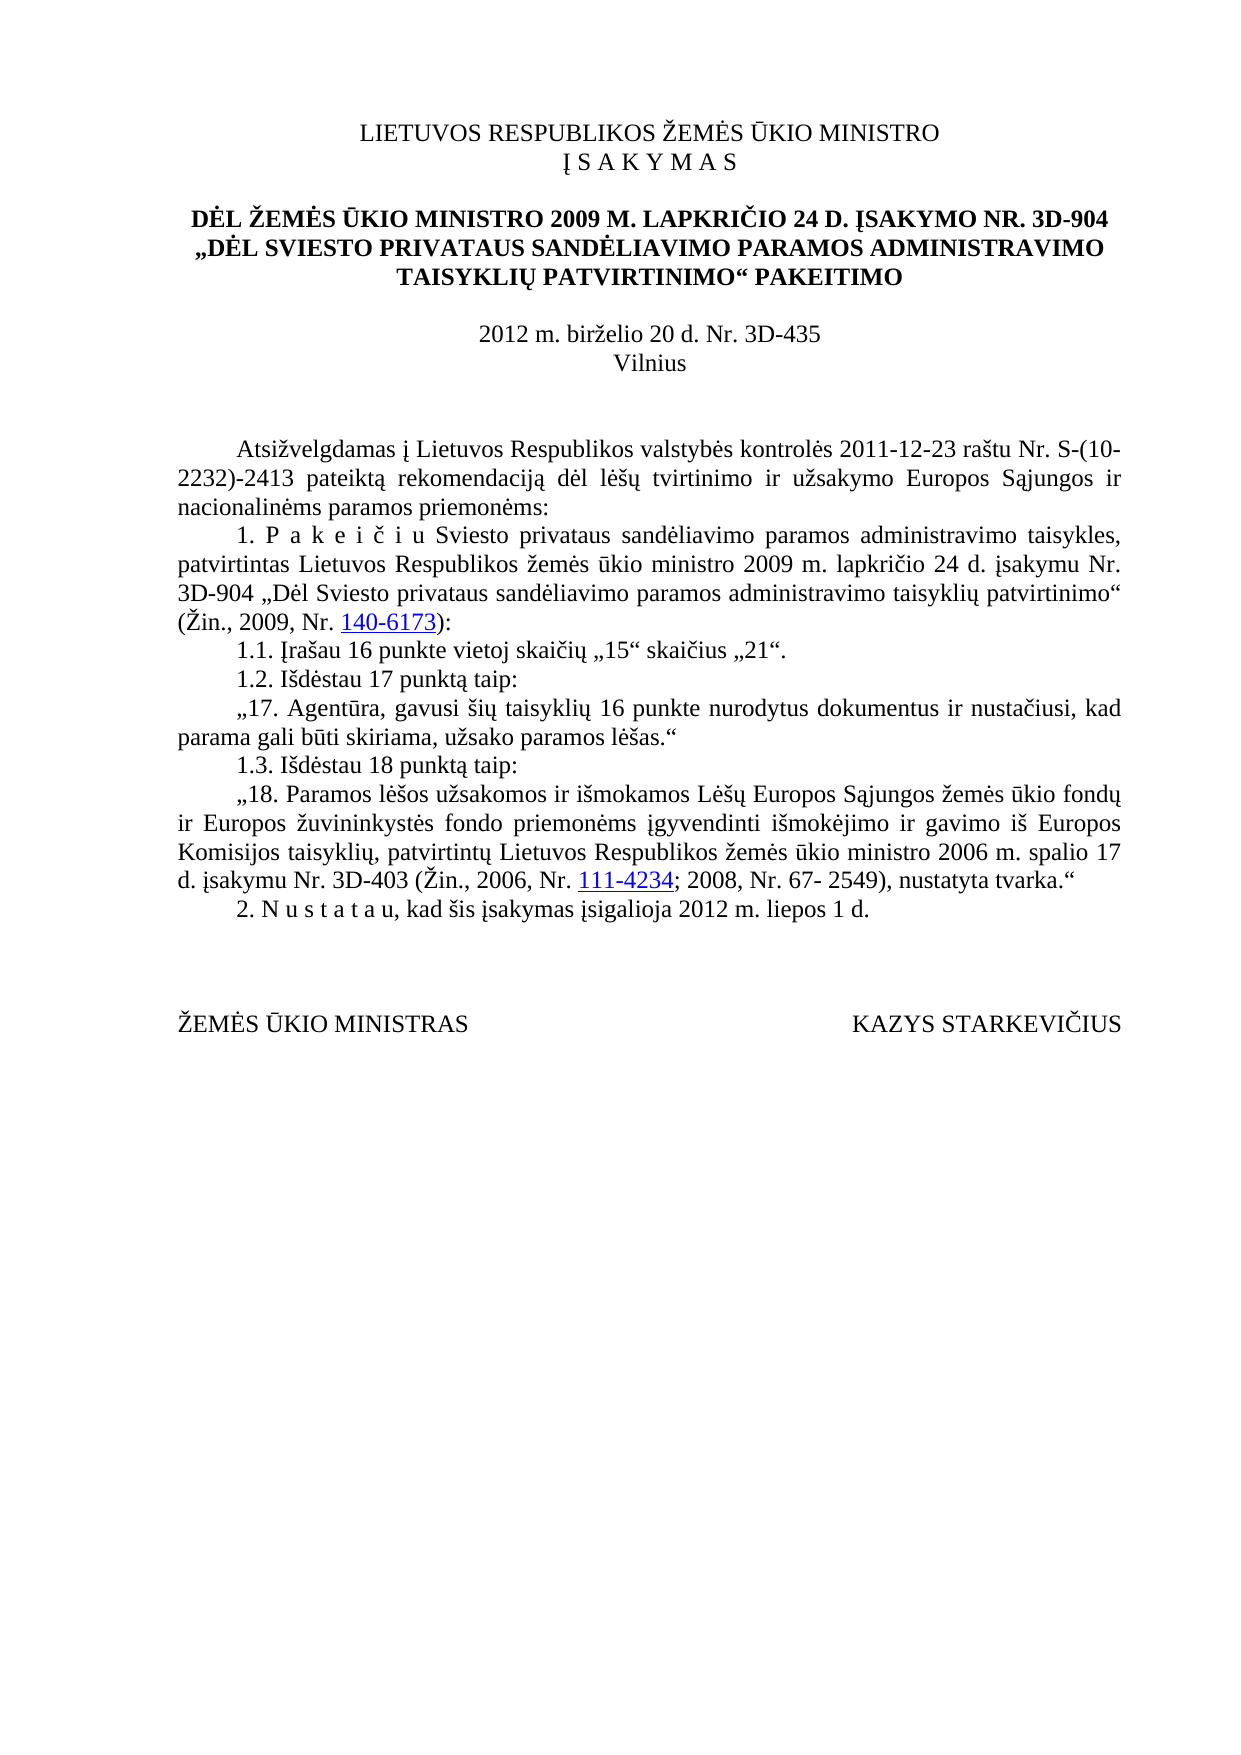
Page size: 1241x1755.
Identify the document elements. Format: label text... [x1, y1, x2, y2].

text „18. Paramos lėšos užsakomos ir išmokamos Lėšų Europos Sąjungos žemės ūkio fondų ir Europos žuvininkystės fondo priemonėms įgyvendinti išmokėjimo ir gavimo iš Europos Komisijos taisyklių, patvirtintų Lietuvos Respublikos žemės ūkio ministro 2006 m. spalio 17 d. įsakymu Nr. 3D-403 (Žin., 2006, Nr. 111-4234; 2008, Nr. 67- 2549), nustatyta tvarka.“ [177, 779, 1122, 894]
text Dėl Žemės ūkio ministro 2009 m. lapkričio 24 d. įsakymo Nr. 3d-904 „Dėl SVIESTO PRIVATAUS SANDĖLIAVIMO PARAMOS ADMINISTRAVIMO TAISYKLIŲ PATVIRTINIMO“ PAKEITIMO [177, 204, 1122, 291]
text 1.2. Išdėstau 17 punktą taip: [177, 664, 1122, 693]
text 1.3. Išdėstau 18 punktą taip: [177, 751, 1122, 779]
text Atsižvelgdamas į Lietuvos Respublikos valstybės kontrolės 2011-12-23 raštu Nr. S-(10-2232)-2413 pateiktą rekomendaciją dėl lėšų tvirtinimo ir užsakymo Europos Sąjungos ir nacionalinėms paramos priemonėms: [177, 434, 1122, 521]
text „17. Agentūra, gavusi šių taisyklių 16 punkte nurodytus dokumentus ir nustačiusi, kad parama gali būti skiriama, užsako paramos lėšas.“ [177, 693, 1122, 751]
text Į S A K Y M A S [177, 147, 1122, 176]
text 2. N u s t a t a u, kad šis įsakymas įsigalioja 2012 m. liepos 1 d. [177, 894, 1122, 923]
text 2012 m. birželio 20 d. Nr. 3D-435 [177, 319, 1122, 348]
text Žemės ūkio ministras Kazys Starkevičius [177, 1009, 1122, 1038]
text LIETUVOS RESPUBLIKOS ŽEMĖS ŪKIO MINISTRO [177, 118, 1122, 147]
text 1. P a k e i č i u Sviesto privataus sandėliavimo paramos administravimo taisykles, patvirtintas Lietuvos Respublikos žemės ūkio ministro 2009 m. lapkričio 24 d. įsakymu Nr. 3D-904 „Dėl Sviesto privataus sandėliavimo paramos administravimo taisyklių patvirtinimo“ (Žin., 2009, Nr. 140-6173): [177, 521, 1122, 636]
text Vilnius [177, 348, 1122, 377]
text 1.1. Įrašau 16 punkte vietoj skaičių „15“ skaičius „21“. [177, 636, 1122, 664]
